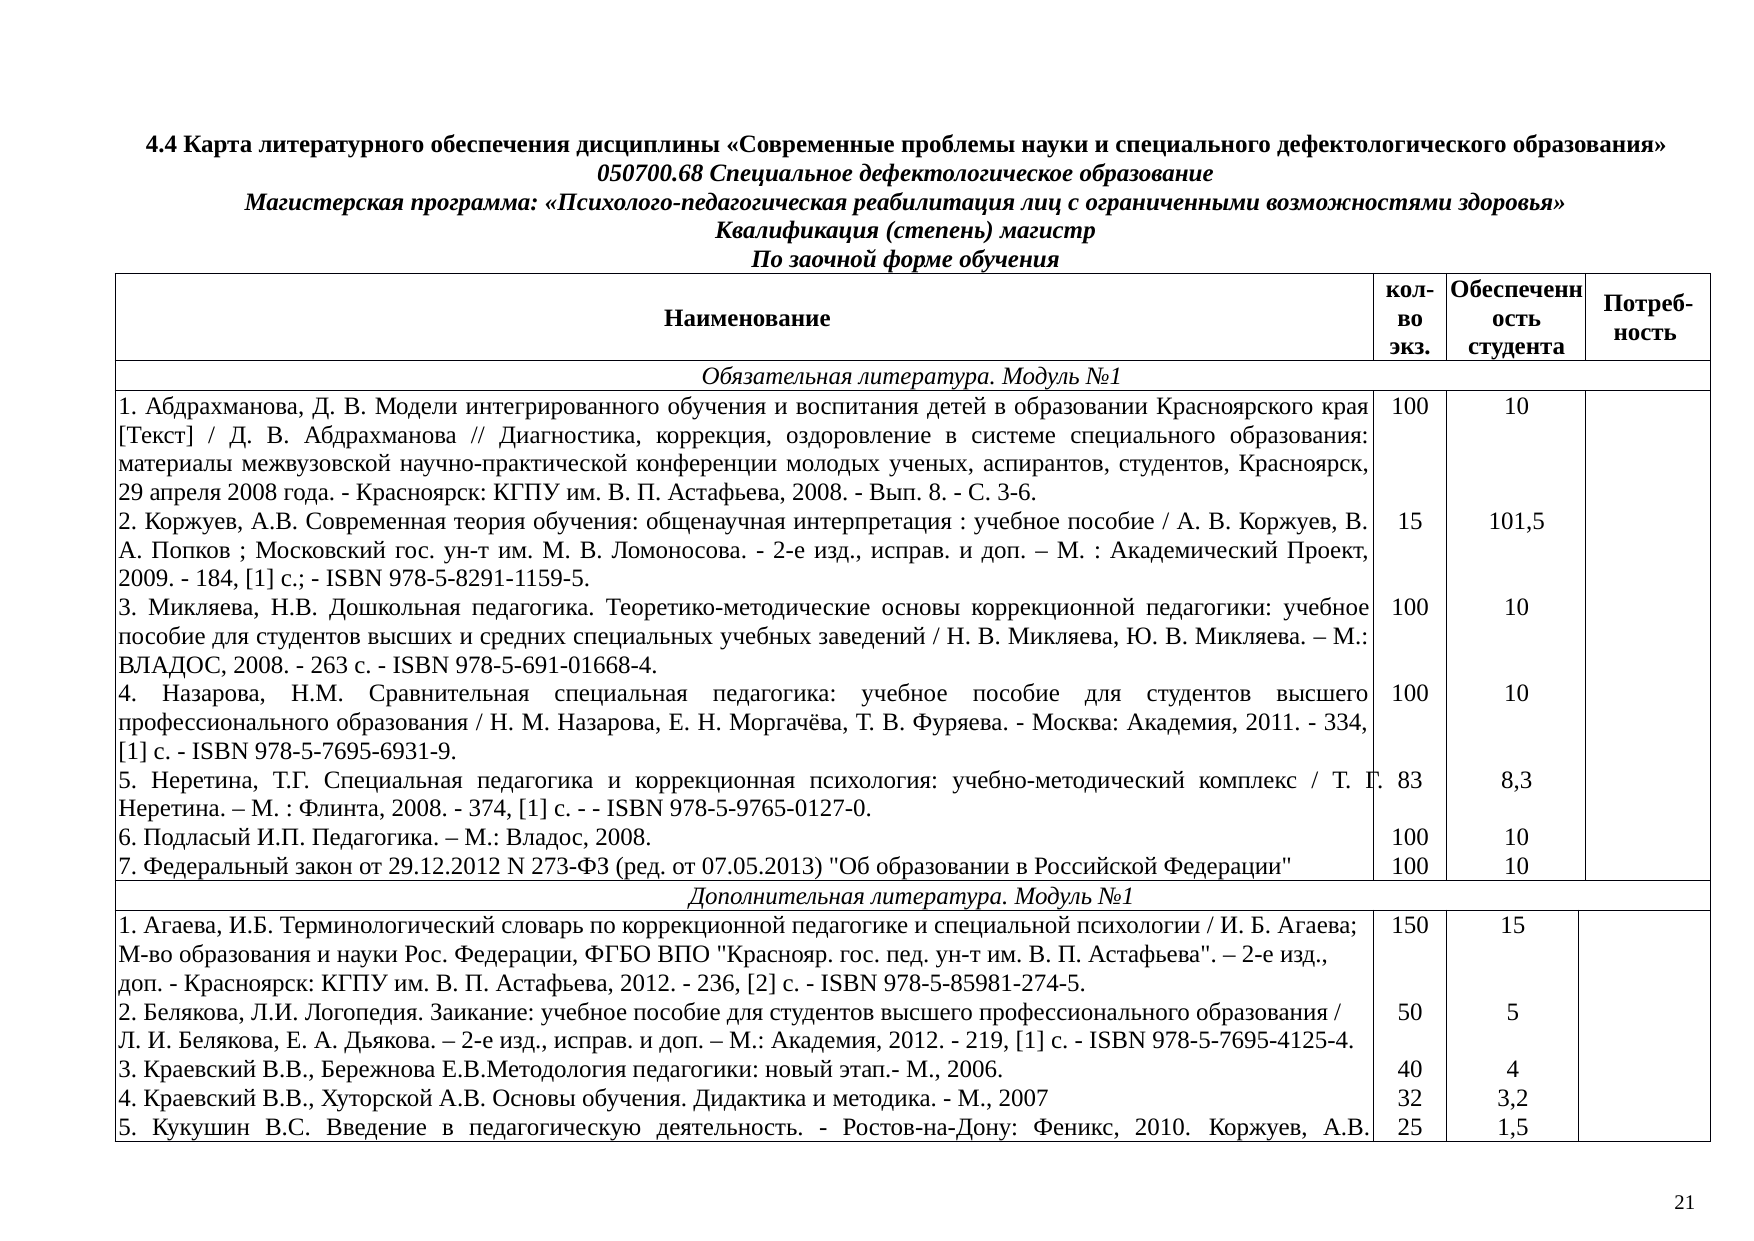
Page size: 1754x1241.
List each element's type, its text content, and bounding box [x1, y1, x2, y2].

table_header кол-во экз. [1374, 274, 1446, 360]
table_cell 100 15 100 100 83 100 100 [1374, 391, 1446, 880]
table_cell Обязательная литература. Модуль №1 [116, 361, 1710, 390]
title По заочной форме обучения [118, 244, 1695, 273]
title Магистерская программа: «Психолого-педагогическая реабилитация лиц с ограниченными возможностями здоровья» [118, 187, 1695, 215]
table_cell 15 5 4 3,2 1,5 [1447, 911, 1578, 1141]
table_cell [1586, 391, 1710, 880]
table_header Наименование [116, 274, 1373, 360]
table_header Обеспеченность студента [1447, 274, 1585, 360]
table_cell Дополнительная литература. Модуль №1 [116, 881, 1710, 909]
table_cell 10 101,5 10 10 8,3 10 10 [1447, 391, 1585, 880]
title 4.4 Карта литературного обеспечения дисциплины «Современные проблемы науки и специального дефектологического образования» [118, 129, 1695, 158]
table_cell [1579, 911, 1710, 1141]
table_header Потреб- ность [1586, 274, 1710, 360]
table_cell 1. Агаева, И.Б. Терминологический словарь по коррекционной педагогике и специальной психологии / И. Б. Агаева; М-во образования и науки Рос. Федерации, ФГБО ВПО "Краснояр. гос. пед. ун-т им. В. П. Астафьева". – 2-е изд., доп. - Красноярск: КГПУ им. В. П. Астафьева, 2012. - 236, [2] с. - ISBN 978-5-85981-274-5. 2. Белякова, Л.И. Логопедия. Заикание: учебное пособие для студентов высшего профессионального образования / Л. И. Белякова, Е. А. Дьякова. – 2-е изд., исправ. и доп. – М.: Академия, 2012. - 219, [1] с. - ISBN 978-5-7695-4125-4. 3. Краевский В.В., Бережнова Е.В.Методология педагогики: новый этап.- М., 2006. 4. Краевский В.В., Хуторской А.В. Основы обучения. Дидактика и методика. - М., 2007 5. Кукушин В.С. Введение в педагогическую деятельность. - Ростов-на-Дону: Феникс, 2010. Коржуев, А.В. [116, 911, 1373, 1141]
table_cell 150 50 40 32 25 [1374, 911, 1446, 1141]
title Квалификация (степень) магистр [118, 215, 1695, 244]
title 050700.68 Специальное дефектологическое образование [118, 158, 1695, 187]
table_cell 1. Абдрахманова, Д. В. Модели интегрированного обучения и воспитания детей в образовании Красноярского края [Текст] / Д. В. Абдрахманова // Диагностика, коррекция, оздоровление в системе специального образования: материалы межвузовской научно-практической конференции молодых ученых, аспирантов, студентов, Красноярск, 29 апреля 2008 года. - Красноярск: КГПУ им. В. П. Астафьева, 2008. - Вып. 8. - С. 3-6. 2. Коржуев, А.В. Современная теория обучения: общенаучная интерпретация : учебное пособие / А. В. Коржуев, В. А. Попков ; Московский гос. ун-т им. М. В. Ломоносова. - 2-е изд., исправ. и доп. – М. : Академический Проект, 2009. - 184, [1] с.; - ISBN 978-5-8291-1159-5. 3. Микляева, Н.В. Дошкольная педагогика. Теоретико-методические основы коррекционной педагогики: учебное пособие для студентов высших и средних специальных учебных заведений / Н. В. Микляева, Ю. В. Микляева. – М.: ВЛАДОС, 2008. - 263 с. - ISBN 978-5-691-01668-4. 4. Назарова, Н.М. Сравнительная специальная педагогика: учебное пособие для студентов высшего профессионального образования / Н. М. Назарова, Е. Н. Моргачёва, Т. В. Фуряева. - Москва: Академия, 2011. - 334, [1] с. - ISBN 978-5-7695-6931-9. 5. Неретина, Т.Г. Специальная педагогика и коррекционная психология: учебно-методический комплекс / Т. Г. Неретина. – М. : Флинта, 2008. - 374, [1] с. - - ISBN 978-5-9765-0127-0. 6. Подласый И.П. Педагогика. – М.: Владос, 2008. 7. Федеральный закон от 29.12.2012 N 273-ФЗ (ред. от 07.05.2013) "Об образовании в Российской Федерации" [116, 391, 1373, 880]
